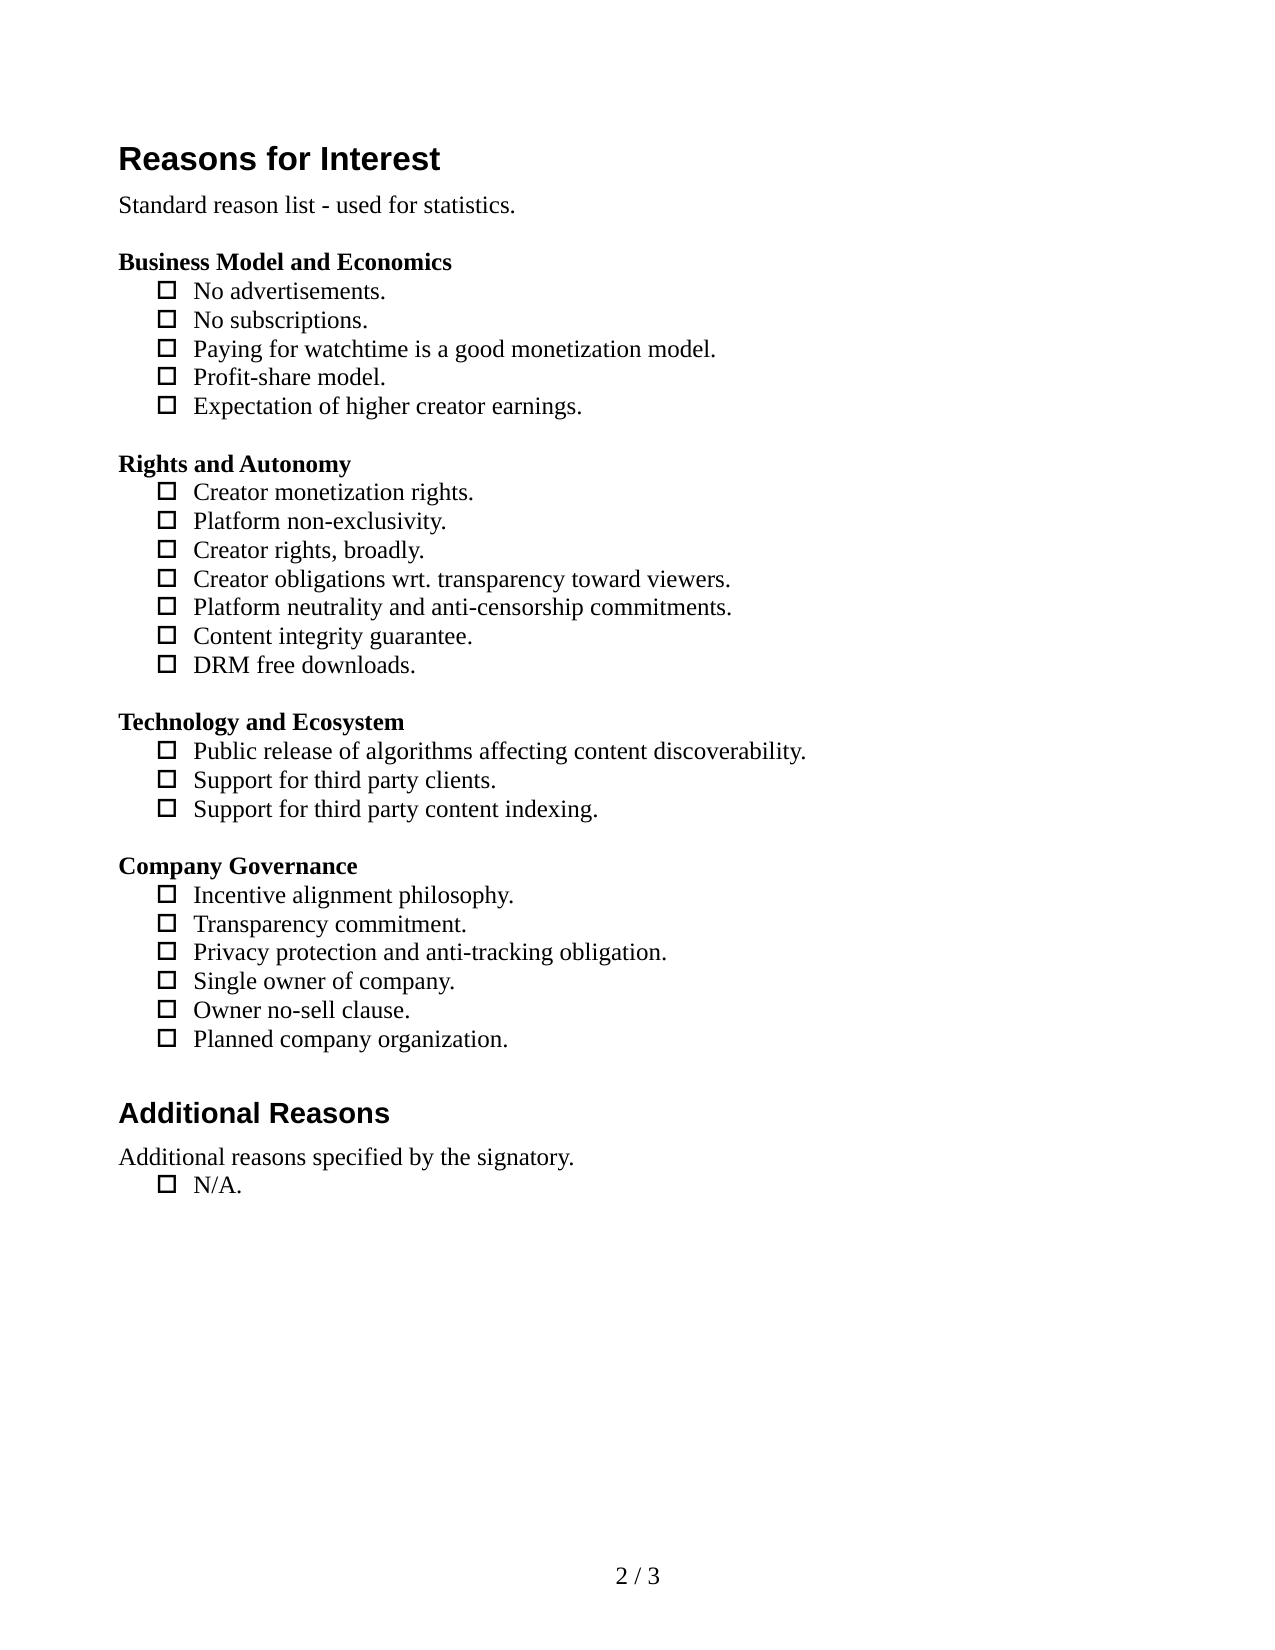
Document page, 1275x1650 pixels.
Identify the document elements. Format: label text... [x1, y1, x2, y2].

list Privacy protection and anti-tracking obligation. [156, 937, 1157, 966]
list Platform neutrality and anti-censorship commitments. [156, 592, 1157, 621]
list Profit-share model. [156, 362, 1157, 391]
list Creator monetization rights. [156, 477, 1157, 506]
list Incentive alignment philosophy. [156, 880, 1157, 909]
list Creator rights, broadly. [156, 535, 1157, 564]
list N/A. [156, 1171, 1157, 1199]
text Standard reason list - used for statistics. [118, 190, 1157, 219]
subtitle Additional Reasons [118, 1096, 1157, 1129]
list Expectation of higher creator earnings. [156, 391, 1157, 420]
list Owner no-sell clause. [156, 995, 1157, 1024]
list Support for third party content indexing. [156, 794, 1157, 822]
text Company Governance [118, 851, 1157, 880]
text Technology and Ecosystem [118, 707, 1157, 736]
list DRM free downloads. [156, 650, 1157, 679]
list Single owner of company. [156, 966, 1157, 995]
list Support for third party clients. [156, 765, 1157, 794]
list No subscriptions. [156, 305, 1157, 334]
list Planned company organization. [156, 1024, 1157, 1052]
text Rights and Autonomy [118, 449, 1157, 477]
list No advertisements. [156, 276, 1157, 305]
list Paying for watchtime is a good monetization model. [156, 334, 1157, 362]
list Content integrity guarantee. [156, 621, 1157, 650]
list Public release of algorithms affecting content discoverability. [156, 736, 1157, 765]
list Creator obligations wrt. transparency toward viewers. [156, 564, 1157, 592]
list Transparency commitment. [156, 909, 1157, 937]
subtitle ­Reasons for Interest [118, 139, 1157, 177]
list Platform non-exclusivity. [156, 506, 1157, 535]
text Additional reasons specified by the signatory. [118, 1142, 1157, 1171]
text Business Model and Economics [118, 247, 1157, 276]
